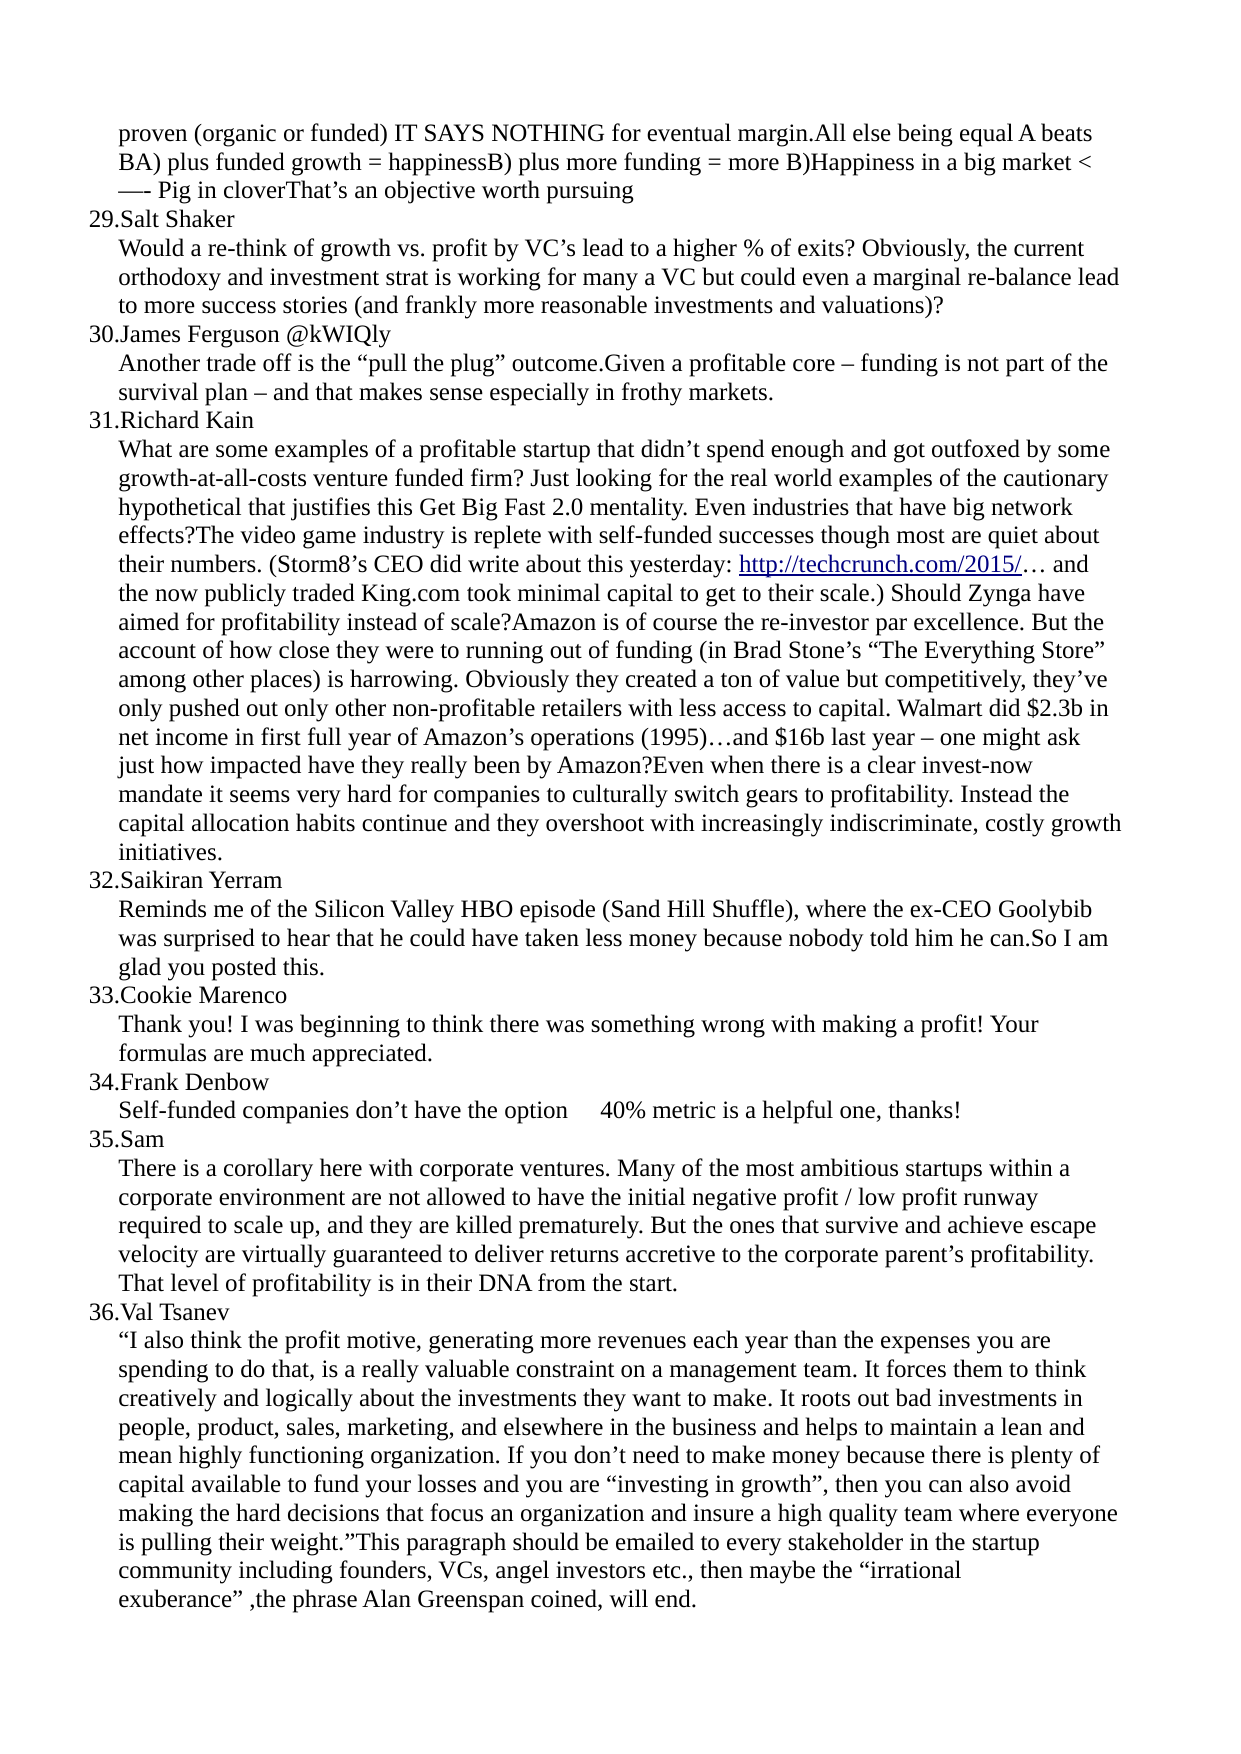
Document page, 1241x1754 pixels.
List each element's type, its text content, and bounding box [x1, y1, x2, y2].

list Reminds me of the Silicon Valley HBO episode (Sand Hill Shuffle), where the ex-CEO Goolybib was surprised to hear that he could have taken less money because nobody told him he can.So I am glad you posted this. [118, 894, 1122, 981]
list Would a re-think of growth vs. profit by VC’s lead to a higher % of exits? Obviously, the current orthodoxy and investment strat is working for many a VC but could even a marginal re-balance lead to more success stories (and frankly more reasonable investments and valuations)? [118, 233, 1122, 319]
list Self-funded companies don’t have the option 🙂 40% metric is a helpful one, thanks! [118, 1096, 1122, 1124]
list Thank you! I was beginning to think there was something wrong with making a profit! Your formulas are much appreciated. [118, 1009, 1122, 1067]
list Frank Denbow [118, 1067, 1122, 1096]
list There is a corollary here with corporate ventures. Many of the most ambitious startups within a corporate environment are not allowed to have the initial negative profit / low profit runway required to scale up, and they are killed prematurely. But the ones that survive and achieve escape velocity are virtually guaranteed to deliver returns accretive to the corporate parent’s profitability. That level of profitability is in their DNA from the start. [118, 1153, 1122, 1297]
list Saikiran Yerram [118, 866, 1122, 894]
list James Ferguson @kWIQly [118, 319, 1122, 348]
list “I also think the profit motive, generating more revenues each year than the expenses you are spending to do that, is a really valuable constraint on a management team. It forces them to think creatively and logically about the investments they want to make. It roots out bad investments in people, product, sales, marketing, and elsewhere in the business and helps to maintain a lean and mean highly functioning organization. If you don’t need to make money because there is plenty of capital available to fund your losses and you are “investing in growth”, then you can also avoid making the hard decisions that focus an organization and insure a high quality team where everyone is pulling their weight.”This paragraph should be emailed to every stakeholder in the startup community including founders, VCs, angel investors etc., then maybe the “irrational exuberance” ,the phrase Alan Greenspan coined, will end. [118, 1326, 1122, 1613]
list Cookie Marenco [118, 981, 1122, 1009]
list Another trade off is the “pull the plug” outcome.Given a profitable core – funding is not part of the survival plan – and that makes sense especially in frothy markets. [118, 348, 1122, 406]
list What are some examples of a profitable startup that didn’t spend enough and got outfoxed by some growth-at-all-costs venture funded firm? Just looking for the real world examples of the cautionary hypothetical that justifies this Get Big Fast 2.0 mentality. Even industries that have big network effects?The video game industry is replete with self-funded successes though most are quiet about their numbers. (Storm8’s CEO did write about this yesterday: http://techcrunch.com/2015/… and the now publicly traded King.com took minimal capital to get to their scale.) Should Zynga have aimed for profitability instead of scale?Amazon is of course the re-investor par excellence. But the account of how close they were to running out of funding (in Brad Stone’s “The Everything Store” among other places) is harrowing. Obviously they created a ton of value but competitively, they’ve only pushed out only other non-profitable retailers with less access to capital. Walmart did $2.3b in net income in first full year of Amazon’s operations (1995)…and $16b last year – one might ask just how impacted have they really been by Amazon?Even when there is a clear invest-now mandate it seems very hard for companies to culturally switch gears to profitability. Instead the capital allocation habits continue and they overshoot with increasingly indiscriminate, costly growth initiatives. [118, 434, 1122, 866]
list Val Tsanev [118, 1297, 1122, 1326]
list proven (organic or funded) IT SAYS NOTHING for eventual margin.All else being equal A beats BA) plus funded growth = happinessB) plus more funding = more B)Happiness in a big market <—- Pig in cloverThat’s an objective worth pursuing [118, 118, 1122, 204]
list Salt Shaker [118, 204, 1122, 233]
list Richard Kain [118, 406, 1122, 434]
list Sam [118, 1124, 1122, 1153]
